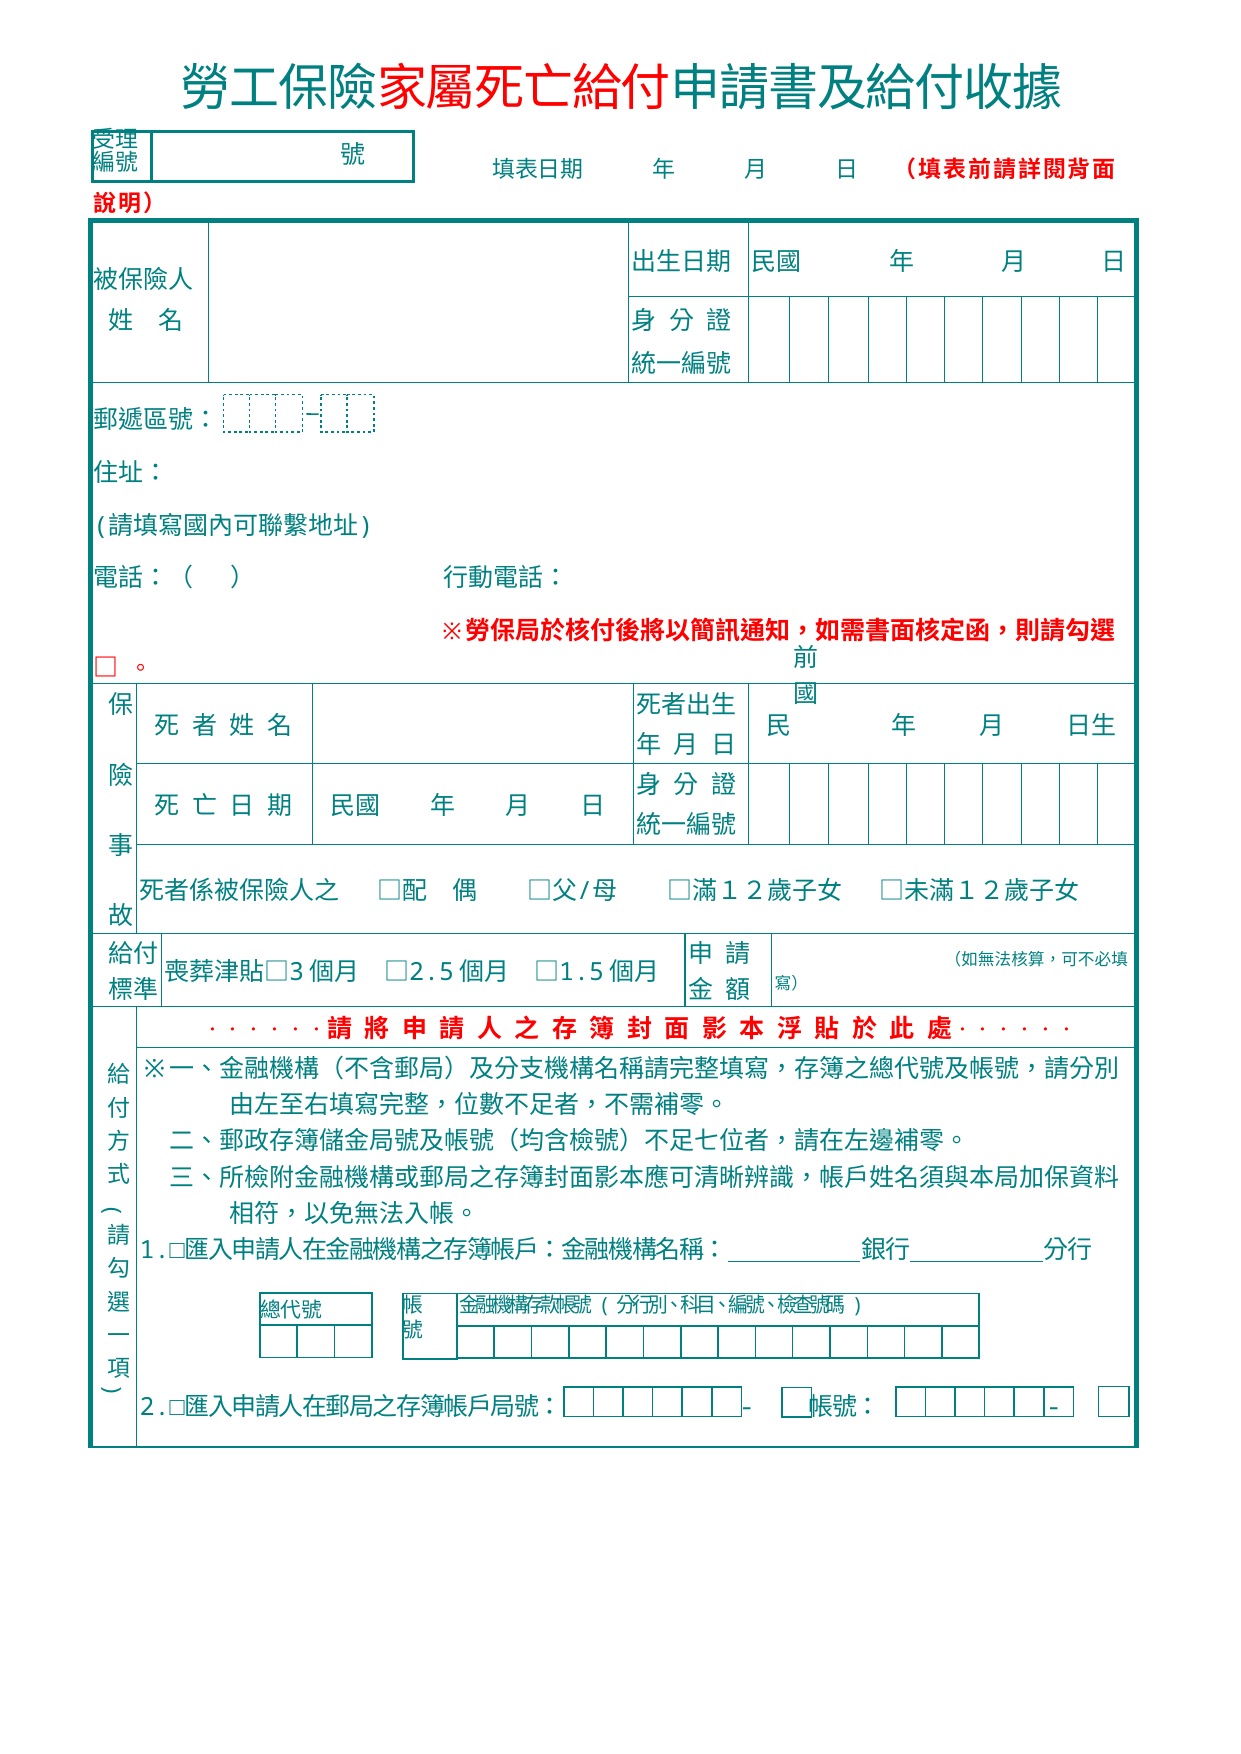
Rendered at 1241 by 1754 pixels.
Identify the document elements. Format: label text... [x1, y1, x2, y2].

table_cell [313, 684, 633, 763]
table_cell 郵遞區號： 住址： (請填寫國內可聯繫地址) 電話：（ ） 行動電話： ※勞保局於核付後將以簡訊通知，如需書面核定函，則請勾選 □ 。 [93, 383, 1134, 683]
table_cell [1060, 297, 1097, 382]
table_cell 民 年 月 日生 [749, 684, 1134, 763]
table_cell [1098, 297, 1134, 382]
table_cell ※一、金融機構（不含郵局）及分支機構名稱請完整填寫，存簿之總代號及帳號，請分別 由左至右填寫完整，位數不足者，不需補零。 二、郵政存簿儲金局號及帳號（均含檢號）不足七位者，請在左邊補零。 三、所檢附金融機構或郵局之存簿封面影本應可清晰辨識，帳戶姓名須與本局加保資料 相符，以免無法入帳。 1.□匯入申請人在金融機構之存簿帳戶：金融機構名稱： 銀行 分行 2.□匯入申請人在郵局之存簿帳戶局號： - 帳號： - [137, 1048, 1134, 1446]
table_cell 民國 年 月 日 [749, 223, 1134, 296]
table_cell 身 分 證 [629, 297, 748, 337]
table_cell 身 分 證 [634, 764, 748, 800]
table_cell [829, 764, 868, 844]
table_cell 給 付 方 式) 請 勾 選 一 項( [93, 1007, 136, 1446]
table_cell 申 請 金 額 [686, 934, 771, 1006]
table_cell 死者係被保險人之 □配 偶 □父/母 □滿１２歲子女 □未滿１２歲子女 [137, 845, 1134, 932]
table_cell [869, 764, 906, 844]
table_cell 填表日期 年 月 日 （填表前請詳閱背面說明） [90, 120, 1137, 218]
table_cell [945, 297, 982, 382]
table_cell 出生日期 [629, 223, 748, 296]
table_cell [983, 297, 1021, 382]
table_cell 保 險 事 故 [93, 684, 136, 932]
table_cell [907, 297, 944, 382]
table_cell 統一編號 [634, 800, 748, 844]
table_cell [945, 764, 982, 844]
table_cell （如無法核算，可不必填寫） [772, 934, 1134, 1006]
table_cell [790, 764, 828, 844]
table_cell ．．．．．．請 將 申 請 人 之 存 簿 封 面 影 本 浮 貼 於 此 處．．．．．． [137, 1007, 1134, 1047]
table_cell 民國 年 月 日 [313, 764, 633, 844]
table_cell [749, 764, 789, 844]
table_cell [1060, 764, 1097, 844]
table_cell 喪葬津貼□3個月 □2.5個月 □1.5個月 [162, 934, 684, 1006]
table_cell 死 者 姓 名 [137, 684, 312, 763]
table_cell 給付 標準 [93, 934, 161, 1006]
table_cell [209, 223, 628, 382]
table_cell 死者出生 [634, 684, 748, 721]
table_cell [1022, 764, 1059, 844]
table_cell 死 亡 日 期 [137, 764, 312, 844]
table_cell 年 月 日 [634, 721, 748, 763]
table_cell [790, 297, 828, 382]
table_cell [749, 297, 789, 382]
table_cell [983, 764, 1021, 844]
table_cell [1188, 181, 1240, 318]
table_cell [1022, 297, 1059, 382]
table_cell [829, 297, 868, 382]
table_cell 統一編號 [629, 337, 748, 382]
table_cell [1098, 764, 1134, 844]
table_cell 被保險人 [93, 223, 208, 296]
table_cell 姓 名 [93, 296, 208, 382]
table_cell [907, 764, 944, 844]
table_cell [869, 297, 906, 382]
table_header 勞工保險家屬死亡給付申請書及給付收據 [90, 47, 1137, 120]
